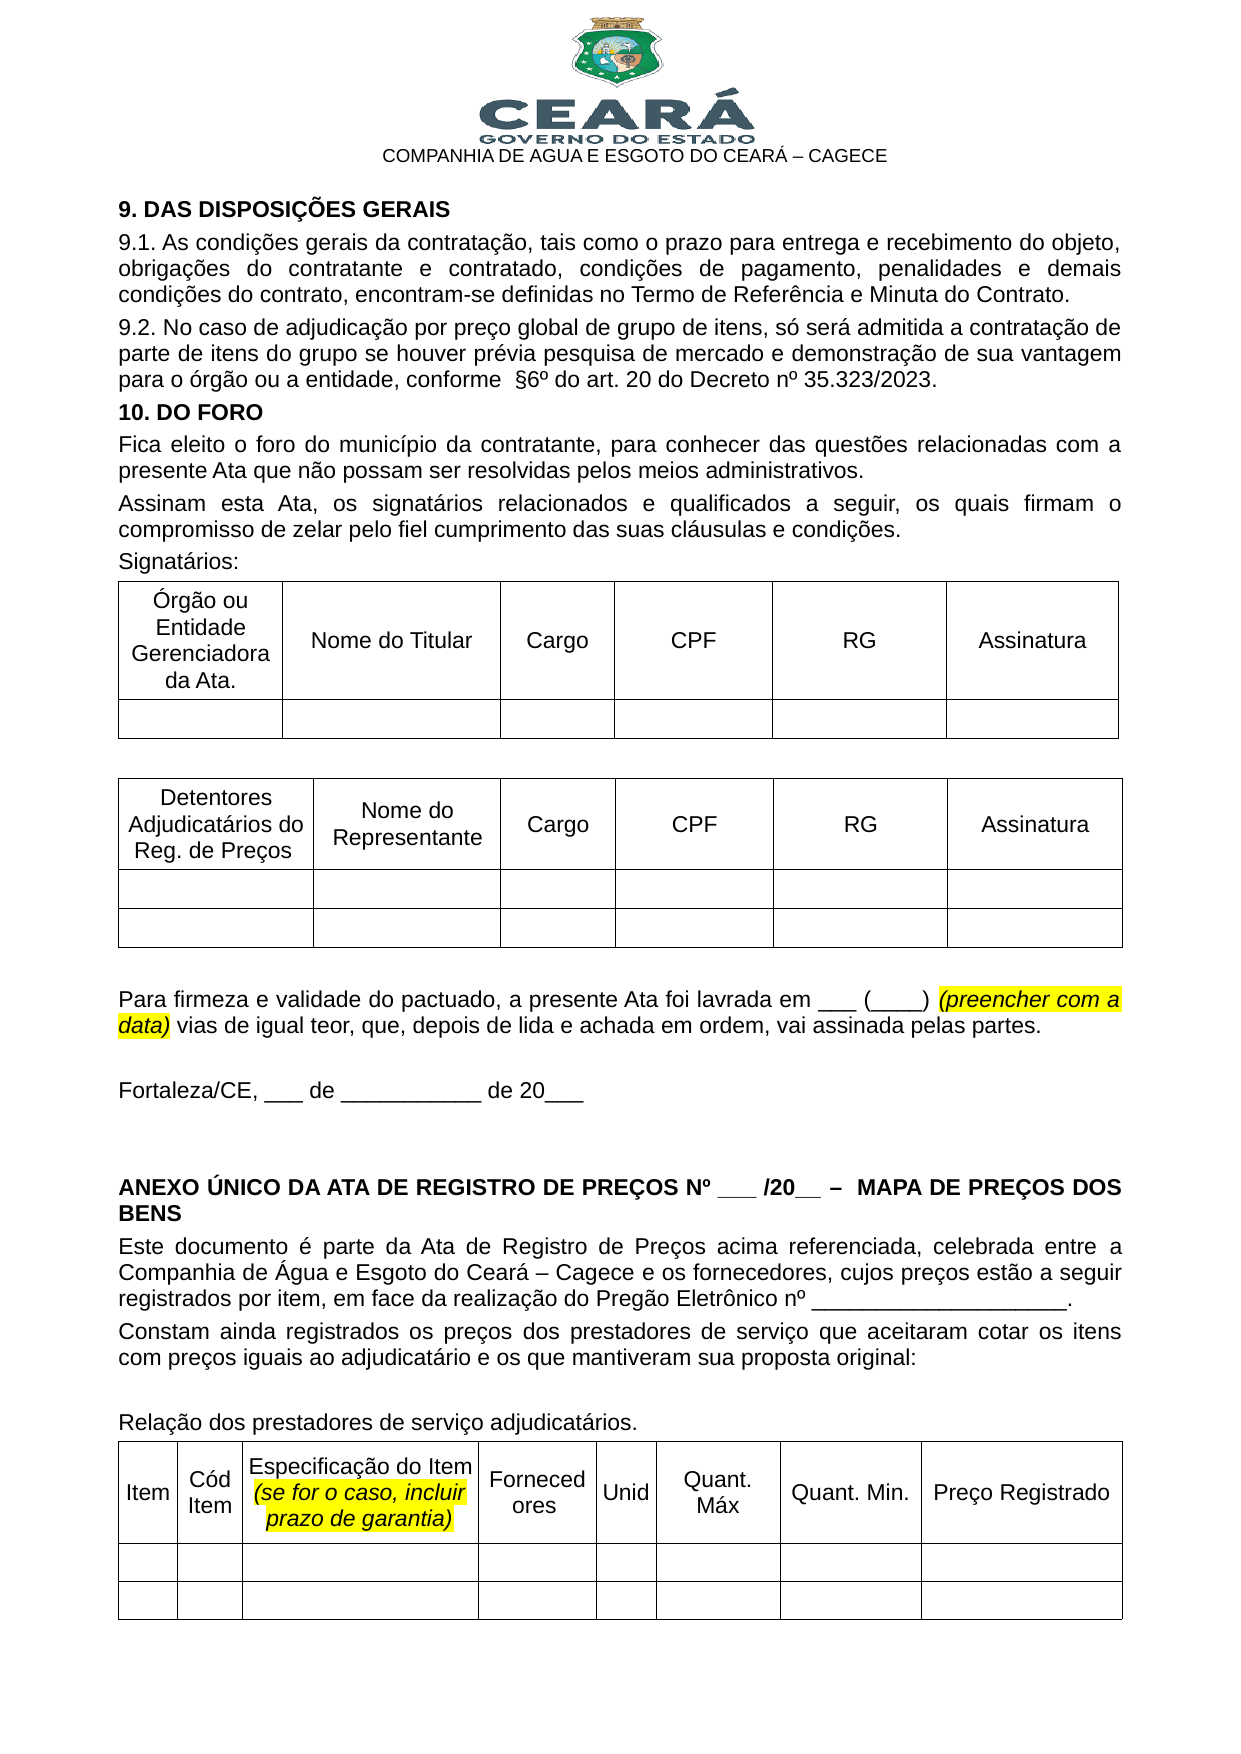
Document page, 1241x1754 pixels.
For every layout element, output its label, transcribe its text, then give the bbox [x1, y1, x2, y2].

table_header Cód Item [178, 1442, 242, 1543]
table_cell [314, 909, 500, 947]
table_header Preço Registrado [922, 1442, 1122, 1543]
table_header Quant. Máx [657, 1442, 780, 1543]
table_header Assinatura [948, 779, 1122, 869]
table_header Nome do Representante [314, 779, 500, 869]
table_cell [178, 1544, 242, 1581]
table_cell [119, 870, 313, 908]
text Este documento é parte da Ata de Registro de Preços acima referenciada, celebrada entre a Companhia de Água e Esgoto do Ceará – Cagece e os fornecedores, cujos preços estão a seguir registrados por item, em face da realização do Pregão Eletrônico nº ____________________. [118, 1233, 1122, 1312]
text Fica eleito o foro do município da contratante, para conhecer das questões relacionadas com a presente Ata que não possam ser resolvidas pelos meios administrativos. [118, 431, 1122, 484]
table_cell [501, 909, 615, 947]
table_header Órgão ou Entidade Gerenciadora da Ata. [119, 582, 282, 699]
table_cell [597, 1544, 656, 1581]
text 9. DAS DISPOSIÇÕES GERAIS [118, 196, 1122, 223]
table_header Detentores Adjudicatários do Reg. de Preços [119, 779, 313, 869]
table_header Assinatura [947, 582, 1118, 699]
table_header CPF [615, 582, 772, 699]
text 10. DO FORO [118, 399, 1122, 425]
table_header Quant. Min. [781, 1442, 921, 1543]
table_cell [119, 700, 282, 738]
table_cell [615, 700, 772, 738]
table_cell [283, 700, 500, 738]
text Para firmeza e validade do pactuado, a presente Ata foi lavrada em ___ (____) (preencher com a data) vias de igual teor, que, depois de lida e achada em ordem, vai assinada pelas partes. [118, 986, 1122, 1039]
picture [453, 12, 782, 148]
table_cell [781, 1544, 921, 1581]
table_cell [119, 1582, 177, 1619]
table_header Fornecedores [479, 1442, 596, 1543]
table_cell [597, 1582, 656, 1619]
table_cell [947, 700, 1118, 738]
table_cell [243, 1582, 478, 1619]
table_header Cargo [501, 779, 615, 869]
table_cell [479, 1544, 596, 1581]
text Constam ainda registrados os preços dos prestadores de serviço que aceitaram cotar os itens com preços iguais ao adjudicatário e os que mantiveram sua proposta original: [118, 1318, 1122, 1370]
list ANEXO ÚNICO DA ATA DE REGISTRO DE PREÇOS Nº ___ /20__ – MAPA DE PREÇOS DOS BENS [118, 1174, 1122, 1227]
text Assinam esta Ata, os signatários relacionados e qualificados a seguir, os quais firmam o compromisso de zelar pelo fiel cumprimento das suas cláusulas e condições. [118, 489, 1122, 542]
table_cell [657, 1544, 780, 1581]
table_cell [501, 700, 614, 738]
table_header RG [774, 779, 947, 869]
text Signatários: [118, 548, 1122, 574]
table_cell [774, 909, 947, 947]
table_cell [314, 870, 500, 908]
table_cell [616, 909, 773, 947]
table_header Cargo [501, 582, 614, 699]
table_header Unid [597, 1442, 656, 1543]
text Fortaleza/CE, ___ de ___________ de 20___ [118, 1077, 1122, 1103]
table_cell [948, 909, 1122, 947]
table_cell [657, 1582, 780, 1619]
text 9.1. As condições gerais da contratação, tais como o prazo para entrega e recebimento do objeto, obrigações do contratante e contratado, condições de pagamento, penalidades e demais condições do contrato, encontram-se definidas no Termo de Referência e Minuta do Contrato. [118, 229, 1122, 308]
table_header CPF [616, 779, 773, 869]
table_header Especificação do Item (se for o caso, incluir prazo de garantia) [243, 1442, 478, 1543]
table_header RG [773, 582, 946, 699]
table_cell [243, 1544, 478, 1581]
table_cell [119, 1544, 177, 1581]
table_cell [119, 909, 313, 947]
table_cell [922, 1582, 1122, 1619]
text Relação dos prestadores de serviço adjudicatários. [118, 1408, 1122, 1435]
table_cell [773, 700, 946, 738]
table_header Nome do Titular [283, 582, 500, 699]
text 9.2. No caso de adjudicação por preço global de grupo de itens, só será admitida a contratação de parte de itens do grupo se houver prévia pesquisa de mercado e demonstração de sua vantagem para o órgão ou a entidade, conforme §6º do art. 20 do Decreto nº 35.323/2023. [118, 314, 1122, 393]
table_cell [948, 870, 1122, 908]
table_cell [178, 1582, 242, 1619]
table_cell [774, 870, 947, 908]
table_header Item [119, 1442, 177, 1543]
table_cell [922, 1544, 1122, 1581]
table_cell [501, 870, 615, 908]
table_cell [616, 870, 773, 908]
table_cell [479, 1582, 596, 1619]
table_cell [781, 1582, 921, 1619]
